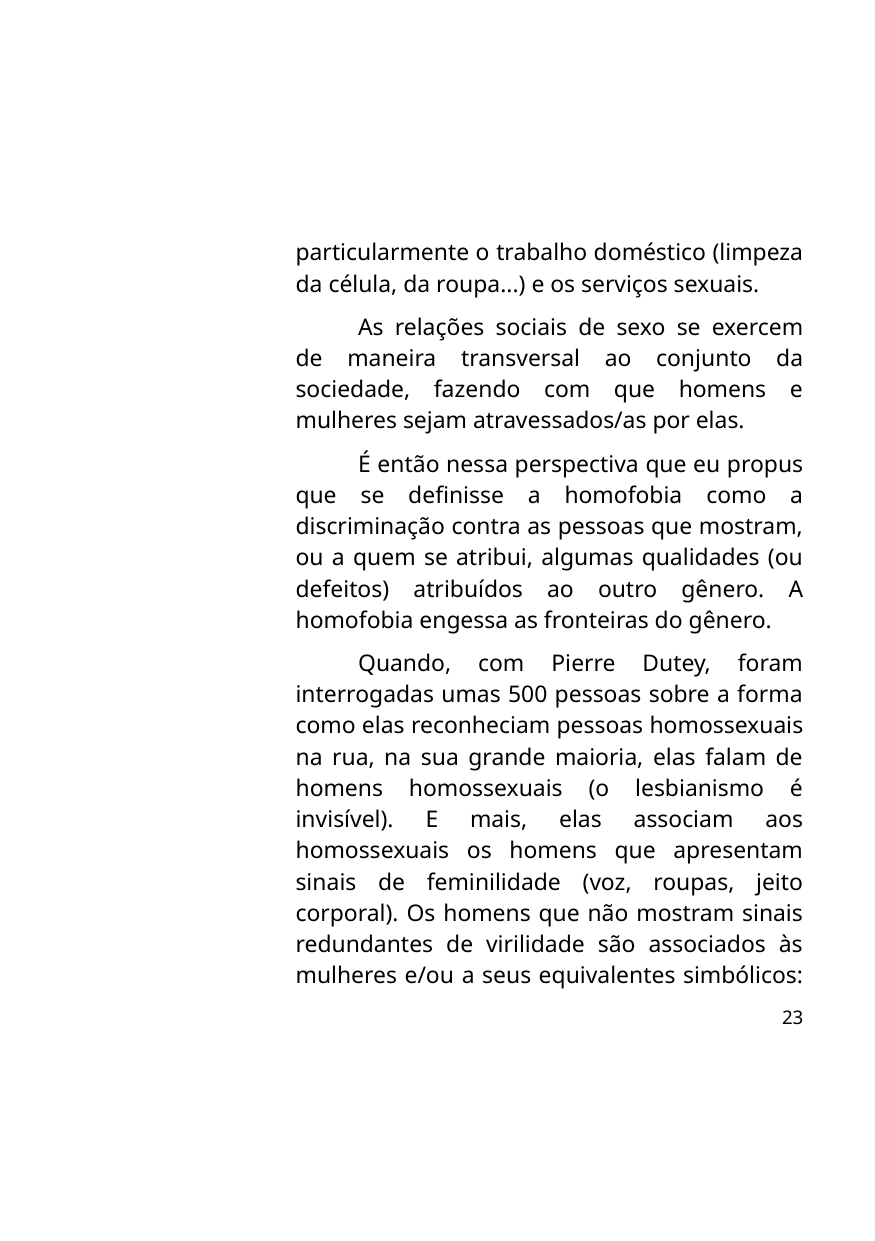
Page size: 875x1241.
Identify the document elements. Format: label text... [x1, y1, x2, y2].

text As relações sociais de sexo se exercem de maneira transversal ao conjunto da sociedade, fazendo com que homens e mulheres sejam atravessados/as por elas. [295, 311, 803, 436]
text particularmente o trabalho doméstico (limpeza da célula, da roupa...) e os serviços sexuais. [295, 236, 803, 299]
text É então nessa perspectiva que eu propus que se definisse a homofobia como a discriminação contra as pessoas que mostram, ou a quem se atribui, algumas qualidades (ou defeitos) atribuídos ao outro gênero. A homofobia engessa as fronteiras do gênero. [295, 447, 803, 635]
text Quando, com Pierre Dutey, foram interrogadas umas 500 pessoas sobre a forma como elas reconheciam pessoas homossexuais na rua, na sua grande maioria, elas falam de homens homossexuais (o lesbianismo é invisível). E mais, elas associam aos homossexuais os homens que apresentam sinais de feminilidade (voz, roupas, jeito corporal). Os homens que não mostram sinais redundantes de virilidade são associados às mulheres e/ou a seus equivalentes simbólicos: [295, 647, 803, 991]
